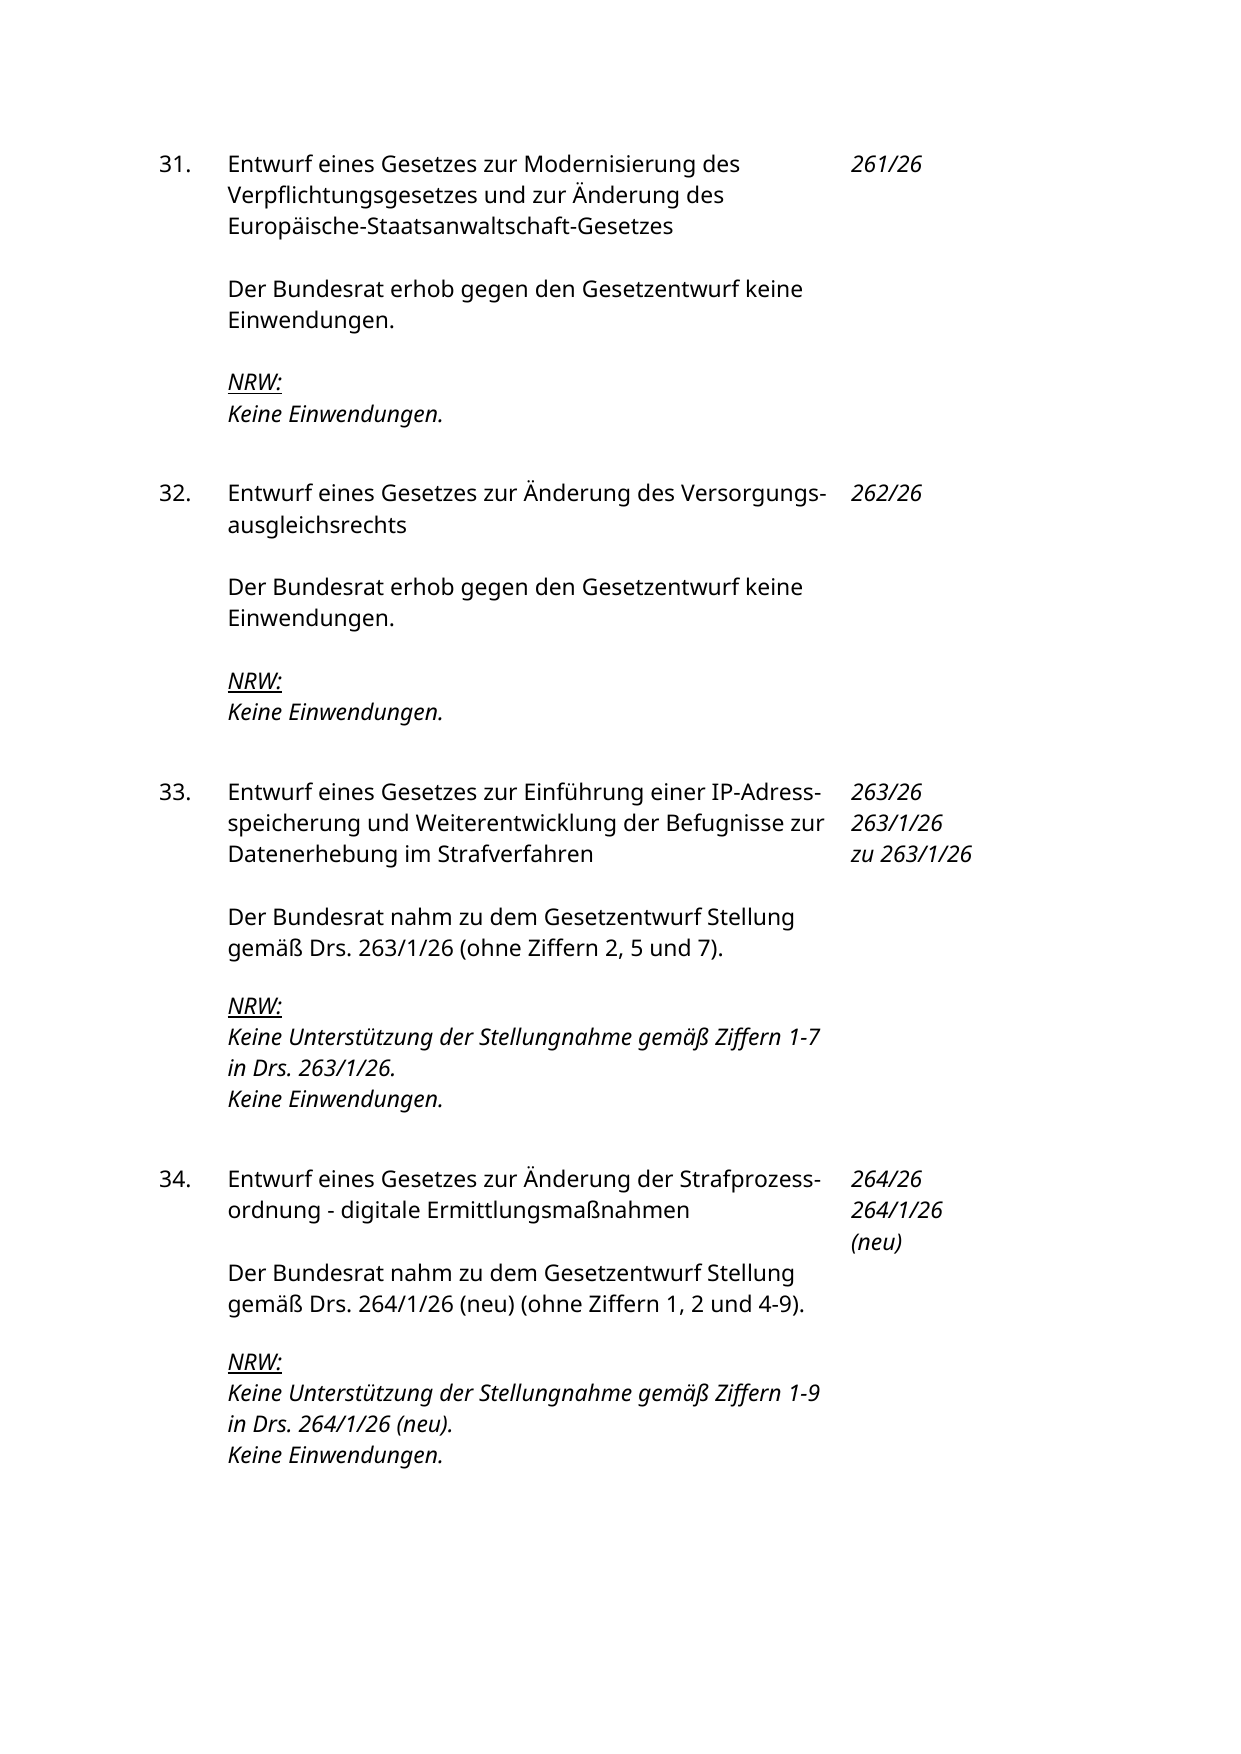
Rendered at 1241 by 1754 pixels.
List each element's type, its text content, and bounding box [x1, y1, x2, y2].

table_cell 34. [148, 1163, 216, 1519]
table_cell 31. [148, 148, 216, 477]
table_cell 262/26 [840, 477, 987, 776]
table_cell Entwurf eines Gesetzes zur Modernisierung des Verpflichtungsgesetzes und zur Änderung des Europäische-Staatsanwaltschaft-Gesetzes Der Bundesrat erhob gegen den Gesetzentwurf keine Einwendungen. NRW: Keine Einwendungen. [216, 148, 839, 477]
table_cell 33. [148, 776, 216, 1163]
table_cell 263/26 263/1/26 zu 263/1/26 [840, 776, 987, 1163]
table_cell 264/26 264/1/26 (neu) [840, 1163, 987, 1519]
table_cell Entwurf eines Gesetzes zur Änderung der Strafprozess­ordnung - digitale Ermittlungsmaßnahmen Der Bundesrat nahm zu dem Gesetzentwurf Stellung gemäß Drs. 264/1/26 (neu) (ohne Ziffern 1, 2 und 4-9). NRW: Keine Unterstützung der Stellungnahme gemäß Ziffern 1-9 in Drs. 264/1/26 (neu). Keine Einwendungen. [216, 1163, 839, 1519]
table_cell 261/26 [840, 148, 987, 477]
table_cell 32. [148, 477, 216, 776]
table_cell Entwurf eines Gesetzes zur Änderung des Versorgungs­ausgleichsrechts Der Bundesrat erhob gegen den Gesetzentwurf keine Einwendungen. NRW: Keine Einwendungen. [216, 477, 839, 776]
table_cell Entwurf eines Gesetzes zur Einführung einer IP-Adress­speicherung und Weiterentwicklung der Befugnisse zur Datenerhebung im Strafverfahren Der Bundesrat nahm zu dem Gesetzentwurf Stellung gemäß Drs. 263/1/26 (ohne Ziffern 2, 5 und 7). NRW: Keine Unterstützung der Stellungnahme gemäß Ziffern 1-7 in Drs. 263/1/26. Keine Einwendungen. [216, 776, 839, 1163]
